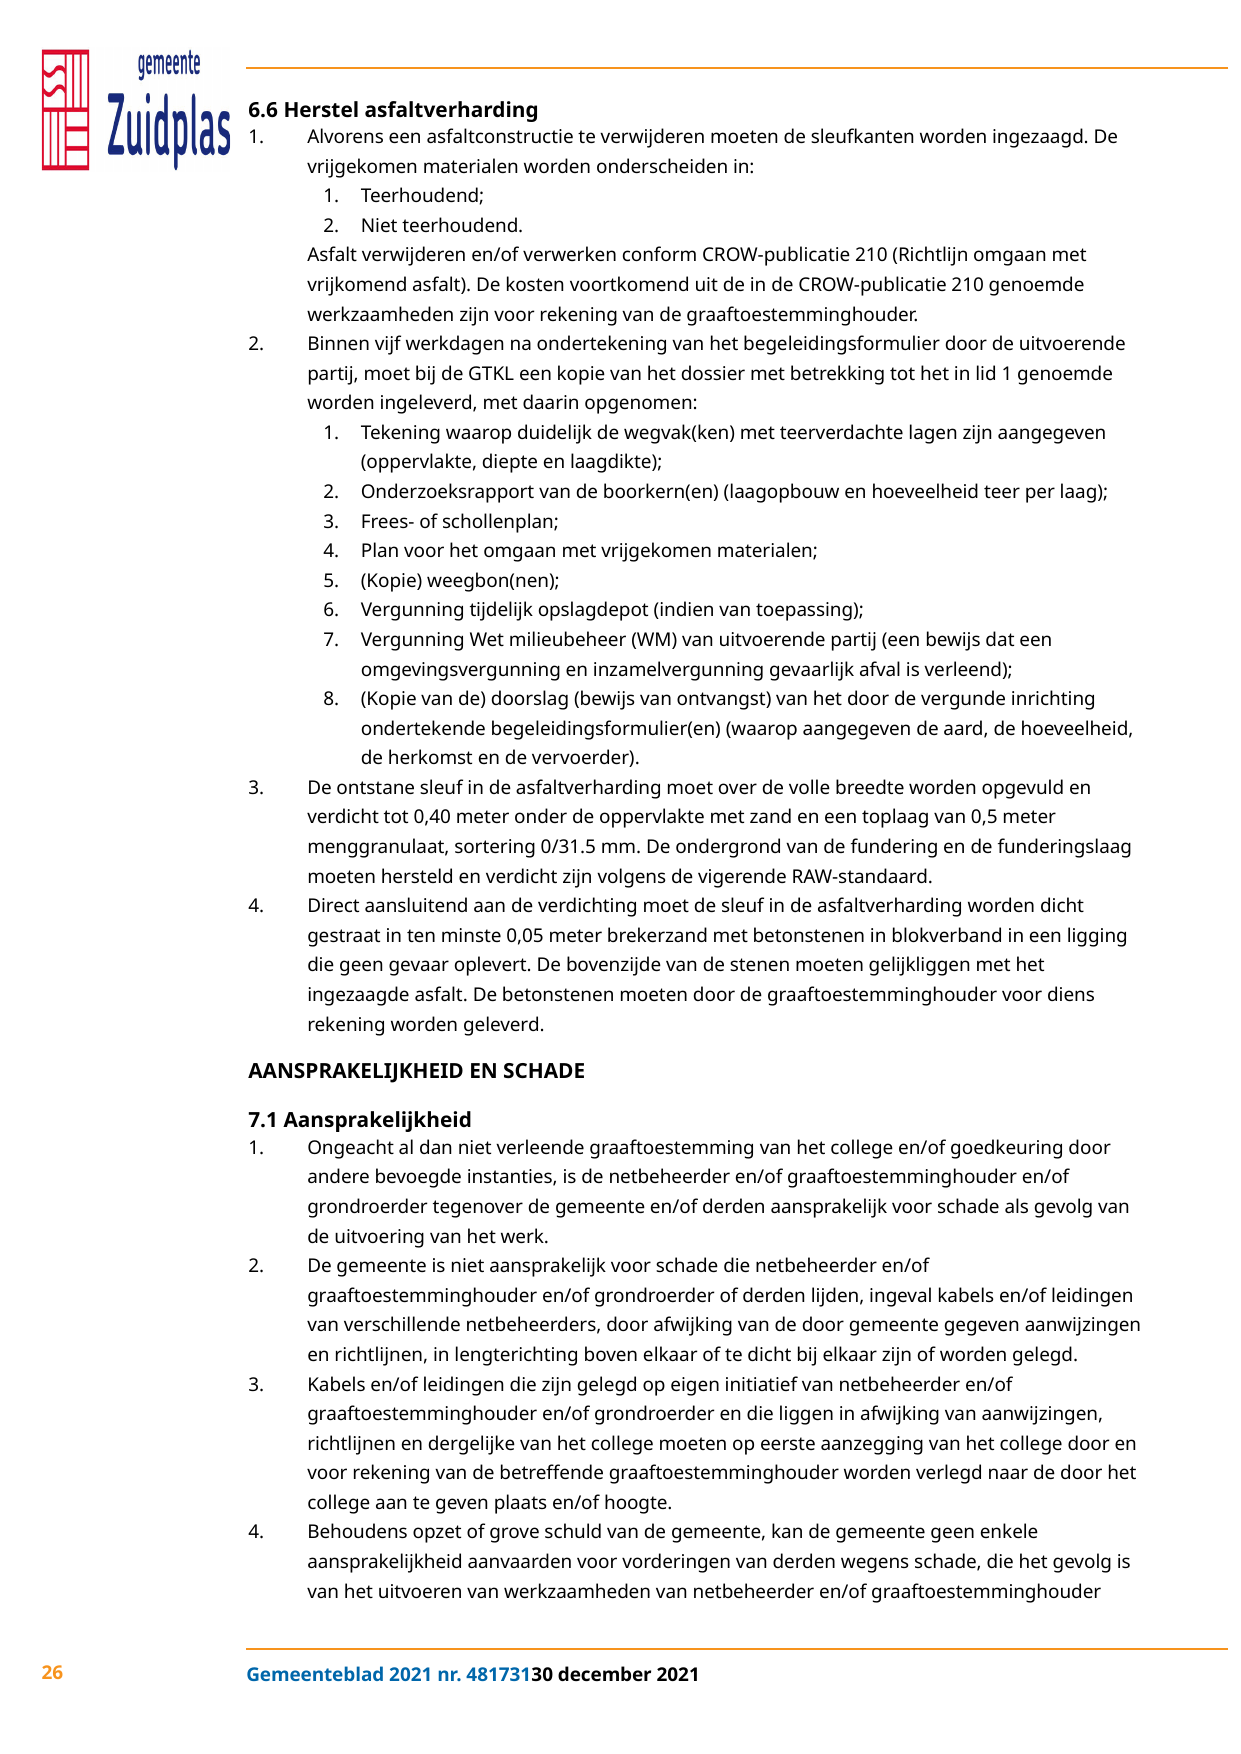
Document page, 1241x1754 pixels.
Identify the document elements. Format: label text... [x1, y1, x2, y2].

list Vergunning Wet milieubeheer (WM) van uitvoerende partij (een bewijs dat een omgevingsvergunning en inzamelvergunning gevaarlijk afval is verleend); [323, 626, 1152, 681]
list Kabels en/of leidingen die zijn gelegd op eigen initiatief van netbeheerder en/of graaftoestemminghouder en/of grondroerder en die liggen in afwijking van aanwijzingen, richtlijnen en dergelijke van het college moeten op eerste aanzegging van het college door en voor rekening van de betreffende graaftoestemminghouder worden verlegd naar de door het college aan te geven plaats en/of hoogte. [248, 1371, 1152, 1515]
list Asfalt verwijderen en/of verwerken conform CROW-publicatie 210 (Richtlijn omgaan met vrijkomend asfalt). De kosten voortkomend uit de in de CROW-publicatie 210 genoemde werkzaamheden zijn voor rekening van de graaftoestemminghouder. [248, 242, 1152, 326]
list Binnen vijf werkdagen na ondertekening van het begeleidingsformulier door de uitvoerende partij, moet bij de GTKL een kopie van het dossier met betrekking tot het in lid 1 genoemde worden ingeleverd, met daarin opgenomen: [248, 330, 1152, 415]
list Plan voor het omgaan met vrijgekomen materialen; [323, 537, 1152, 563]
list De gemeente is niet aansprakelijk voor schade die netbeheerder en/of graaftoestemminghouder en/of grondroerder of derden lijden, ingeval kabels en/of leidingen van verschillende netbeheerders, door afwijking van de door gemeente gegeven aanwijzingen en richtlijnen, in lengterichting boven elkaar of te dicht bij elkaar zijn of worden gelegd. [248, 1252, 1152, 1367]
text 7.1 Aansprakelijkheid [248, 1106, 1152, 1134]
list Frees- of schollenplan; [323, 508, 1152, 533]
list Niet teerhoudend. [323, 212, 1152, 238]
list Tekening waarop duidelijk de wegvak(ken) met teerverdachte lagen zijn aangegeven (oppervlakte, diepte en laagdikte); [323, 419, 1152, 474]
list Alvorens een asfaltconstructie te verwijderen moeten de sleufkanten worden ingezaagd. De vrijgekomen materialen worden onderscheiden in: [248, 123, 1152, 178]
list De ontstane sleuf in de asfaltverharding moet over de volle breedte worden opgevuld en verdicht tot 0,40 meter onder de oppervlakte met zand en een toplaag van 0,5 meter menggranulaat, sortering 0/31.5 mm. De ondergrond van de fundering en de funderingslaag moeten hersteld en verdicht zijn volgens de vigerende RAW-standaard. [248, 774, 1152, 888]
text 6.6 Herstel asfaltverharding [248, 95, 1152, 123]
list Direct aansluitend aan de verdichting moet de sleuf in de asfaltverharding worden dicht gestraat in ten minste 0,05 meter brekerzand met betonstenen in blokverband in een ligging die geen gevaar oplevert. De bovenzijde van de stenen moeten gelijkliggen met het ingezaagde asfalt. De betonstenen moeten door de graaftoestemminghouder voor diens rekening worden geleverd. [248, 892, 1152, 1036]
text AANSPRAKELIJKHEID EN SCHADE [248, 1056, 1152, 1085]
list Behoudens opzet of grove schuld van de gemeente, kan de gemeente geen enkele aansprakelijkheid aanvaarden voor vorderingen van derden wegens schade, die het gevolg is van het uitvoeren van werkzaamheden van netbeheerder en/of graaftoestemminghouder [248, 1519, 1152, 1603]
list (Kopie van de) doorslag (bewijs van ontvangst) van het door de vergunde inrichting ondertekende begeleidingsformulier(en) (waarop aangegeven de aard, de hoeveelheid, de herkomst en de vervoerder). [323, 685, 1152, 770]
list (Kopie) weegbon(nen); [323, 567, 1152, 593]
list Onderzoeksrapport van de boorkern(en) (laagopbouw en hoeveelheid teer per laag); [323, 478, 1152, 504]
list Teerhoudend; [323, 182, 1152, 208]
picture [41, 47, 231, 172]
list Ongeacht al dan niet verleende graaftoestemming van het college en/of goedkeuring door andere bevoegde instanties, is de netbeheerder en/of graaftoestemminghouder en/of grondroerder tegenover de gemeente en/of derden aansprakelijk voor schade als gevolg van de uitvoering van het werk. [248, 1134, 1152, 1248]
list Vergunning tijdelijk opslagdepot (indien van toepassing); [323, 597, 1152, 622]
